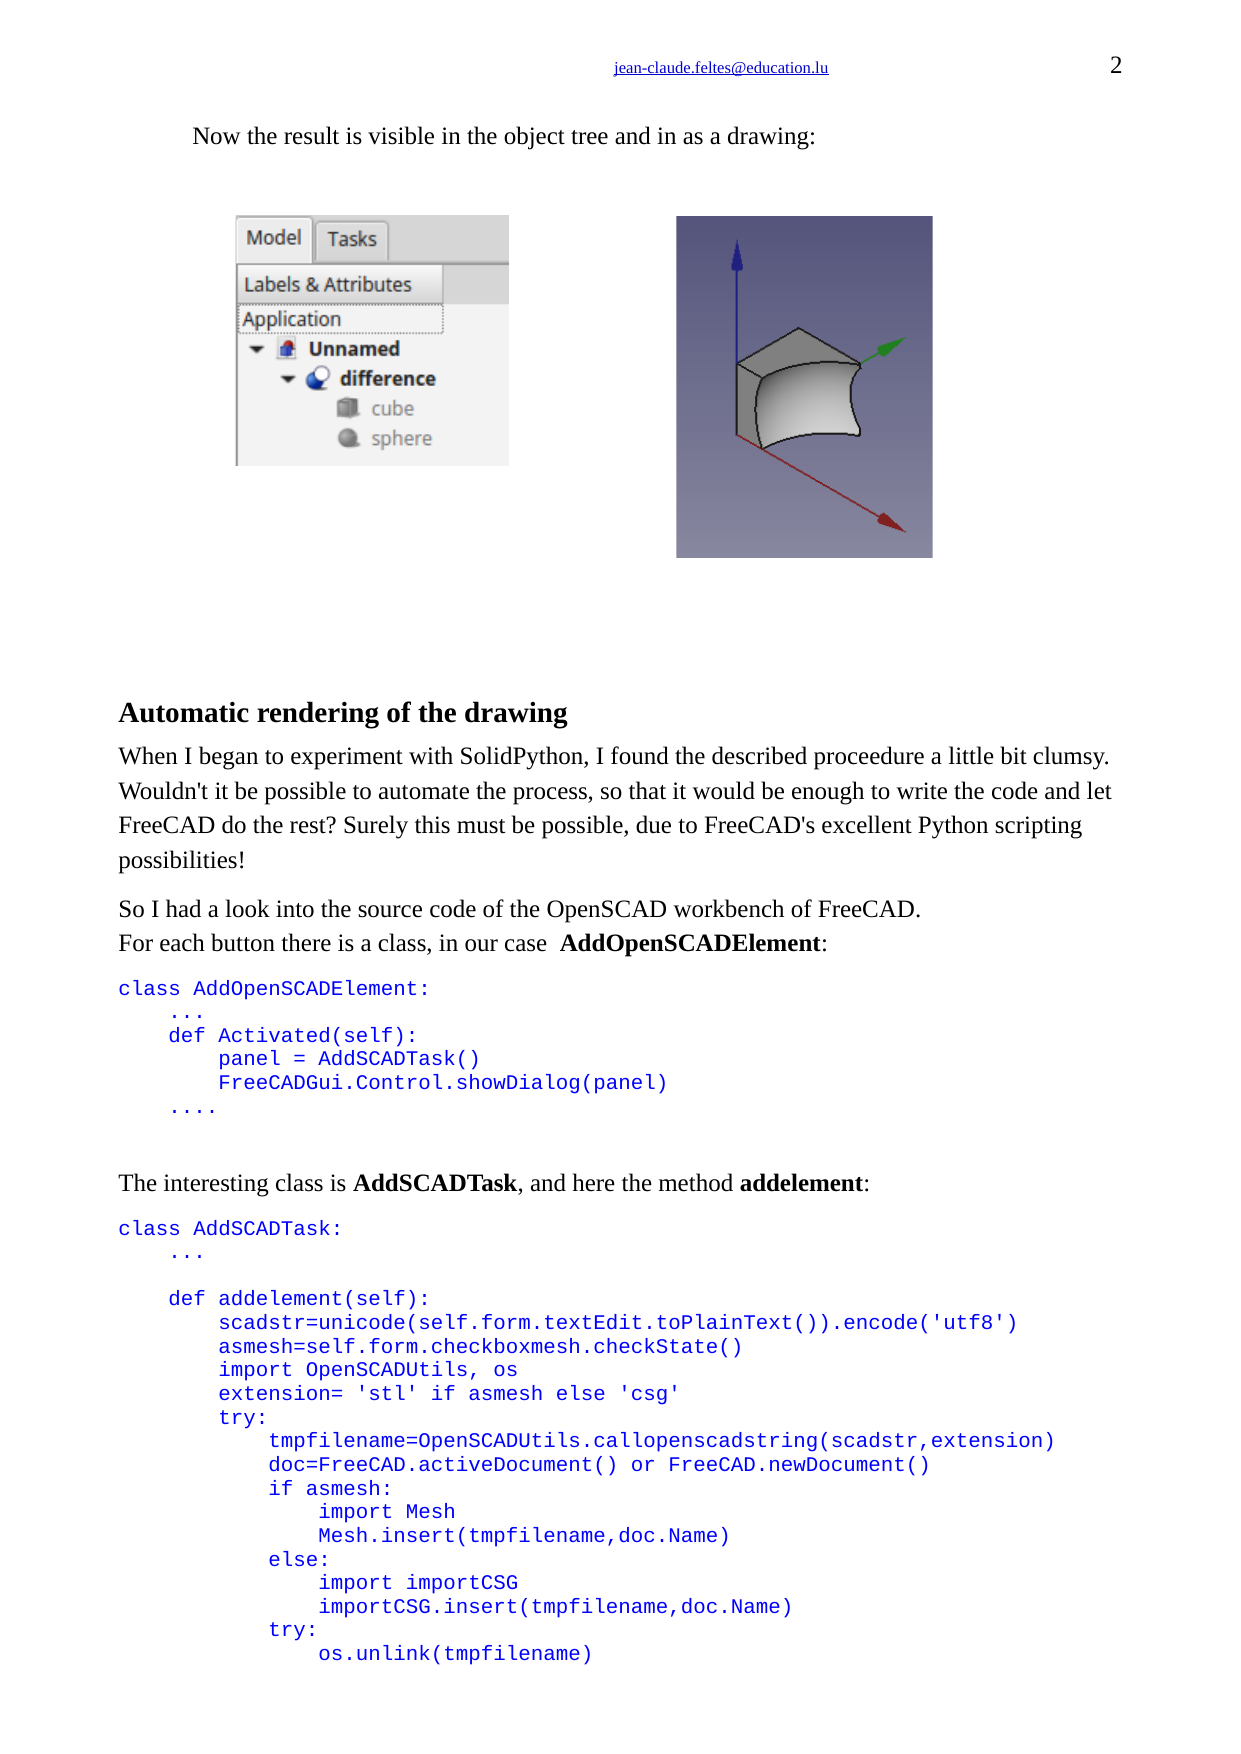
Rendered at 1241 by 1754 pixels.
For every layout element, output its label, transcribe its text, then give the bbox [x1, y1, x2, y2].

text if asmesh: [118, 1478, 1122, 1501]
text import importCSG [118, 1572, 1122, 1596]
text So I had a look into the source code of the OpenSCAD workbench of FreeCAD. For each button there is a class, in our case AddOpenSCADElement: [118, 894, 1122, 957]
subtitle Automatic rendering of the drawing [118, 695, 1122, 729]
text panel = AddSCADTask() [118, 1048, 1122, 1072]
text tmpfilename=OpenSCADUtils.callopenscadstring(scadstr,extension) [118, 1430, 1122, 1454]
text os.unlink(tmpfilename) [118, 1643, 1122, 1667]
text ... [118, 1001, 1122, 1025]
text Now the result is visible in the object tree and in as a drawing: [192, 121, 1122, 149]
text asmesh=self.form.checkboxmesh.checkState() [118, 1336, 1122, 1359]
text scadstr=unicode(self.form.textEdit.toPlainText()).encode('utf8') [118, 1312, 1122, 1336]
text import Mesh [118, 1501, 1122, 1525]
text else: [118, 1548, 1122, 1572]
text doc=FreeCAD.activeDocument() or FreeCAD.newDocument() [118, 1454, 1122, 1478]
text class AddOpenSCADElement: [118, 977, 1122, 1001]
text .... [118, 1096, 1122, 1119]
text try: [118, 1407, 1122, 1430]
text extension= 'stl' if asmesh else 'csg' [118, 1383, 1122, 1407]
text def addelement(self): [118, 1288, 1122, 1312]
text The interesting class is AddSCADTask, and here the method addelement: [118, 1168, 1122, 1197]
text import OpenSCADUtils, os [118, 1359, 1122, 1383]
text def Activated(self): [118, 1025, 1122, 1048]
text ... [118, 1241, 1122, 1265]
text When I began to experiment with SolidPython, I found the described proceedure a little bit clumsy. Wouldn't it be possible to automate the process, so that it would be enough to write the code and let FreeCAD do the rest? Surely this must be possible, due to FreeCAD's excellent Python scripting possibilities! [118, 741, 1122, 874]
text class AddSCADTask: [118, 1217, 1122, 1241]
text importCSG.insert(tmpfilename,doc.Name) [118, 1596, 1122, 1619]
text FreeCADGui.Control.showDialog(panel) [118, 1072, 1122, 1096]
text try: [118, 1619, 1122, 1643]
picture [676, 216, 933, 558]
picture [235, 215, 509, 466]
text Mesh.insert(tmpfilename,doc.Name) [118, 1525, 1122, 1548]
